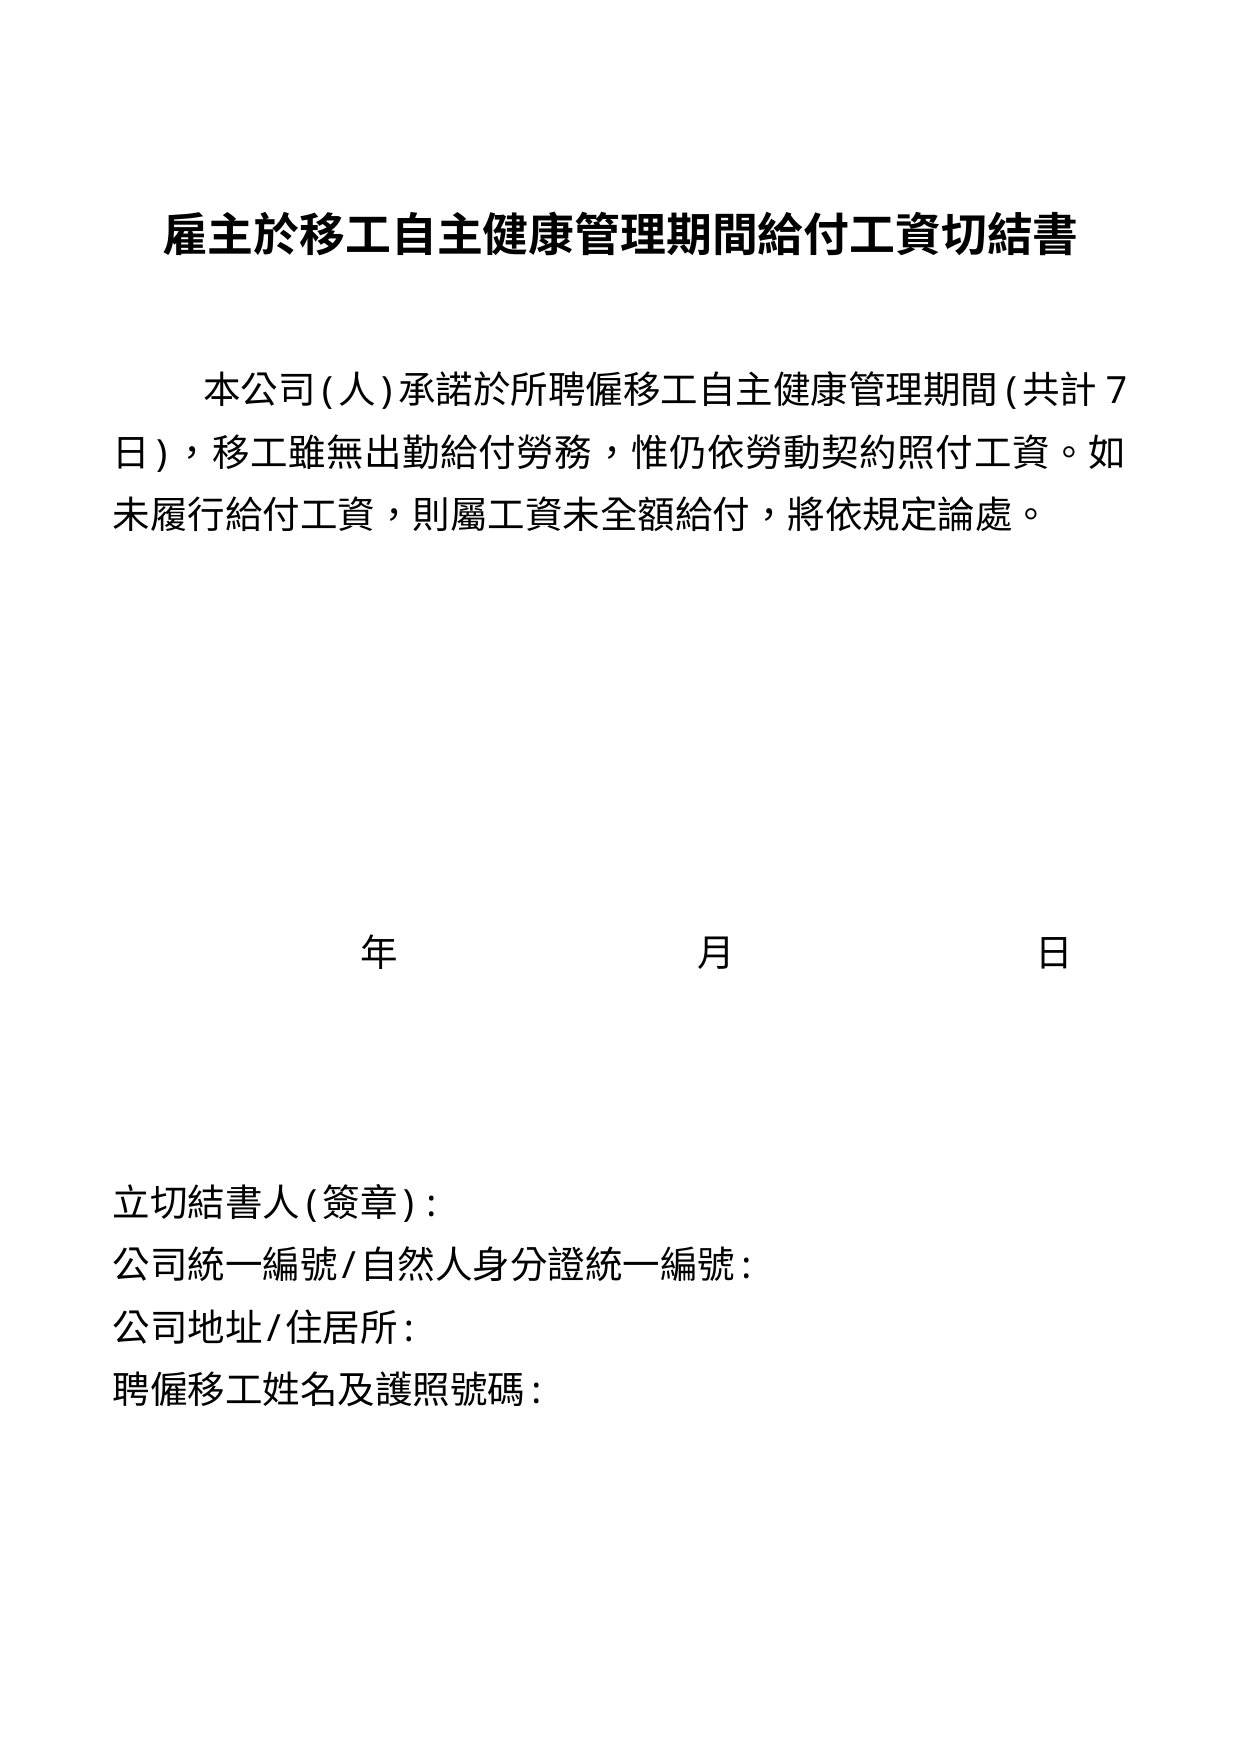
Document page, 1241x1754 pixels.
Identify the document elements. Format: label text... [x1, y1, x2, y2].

text 聘僱移工姓名及護照號碼: [112, 1346, 1128, 1408]
text 立切結書人(簽章): [112, 1158, 1128, 1221]
text 公司地址/住居所: [112, 1283, 1128, 1346]
text 公司統一編號/自然人身分證統一編號: [112, 1221, 1128, 1283]
text 年 月 日 [112, 908, 1128, 971]
text 本公司(人)承諾於所聘僱移工自主健康管理期間(共計7日)，移工雖無出勤給付勞務，惟仍依勞動契約照付工資。如未履行給付工資，則屬工資未全額給付，將依規定論處。 [112, 346, 1128, 533]
text 雇主於移工自主健康管理期間給付工資切結書 [112, 158, 1128, 283]
